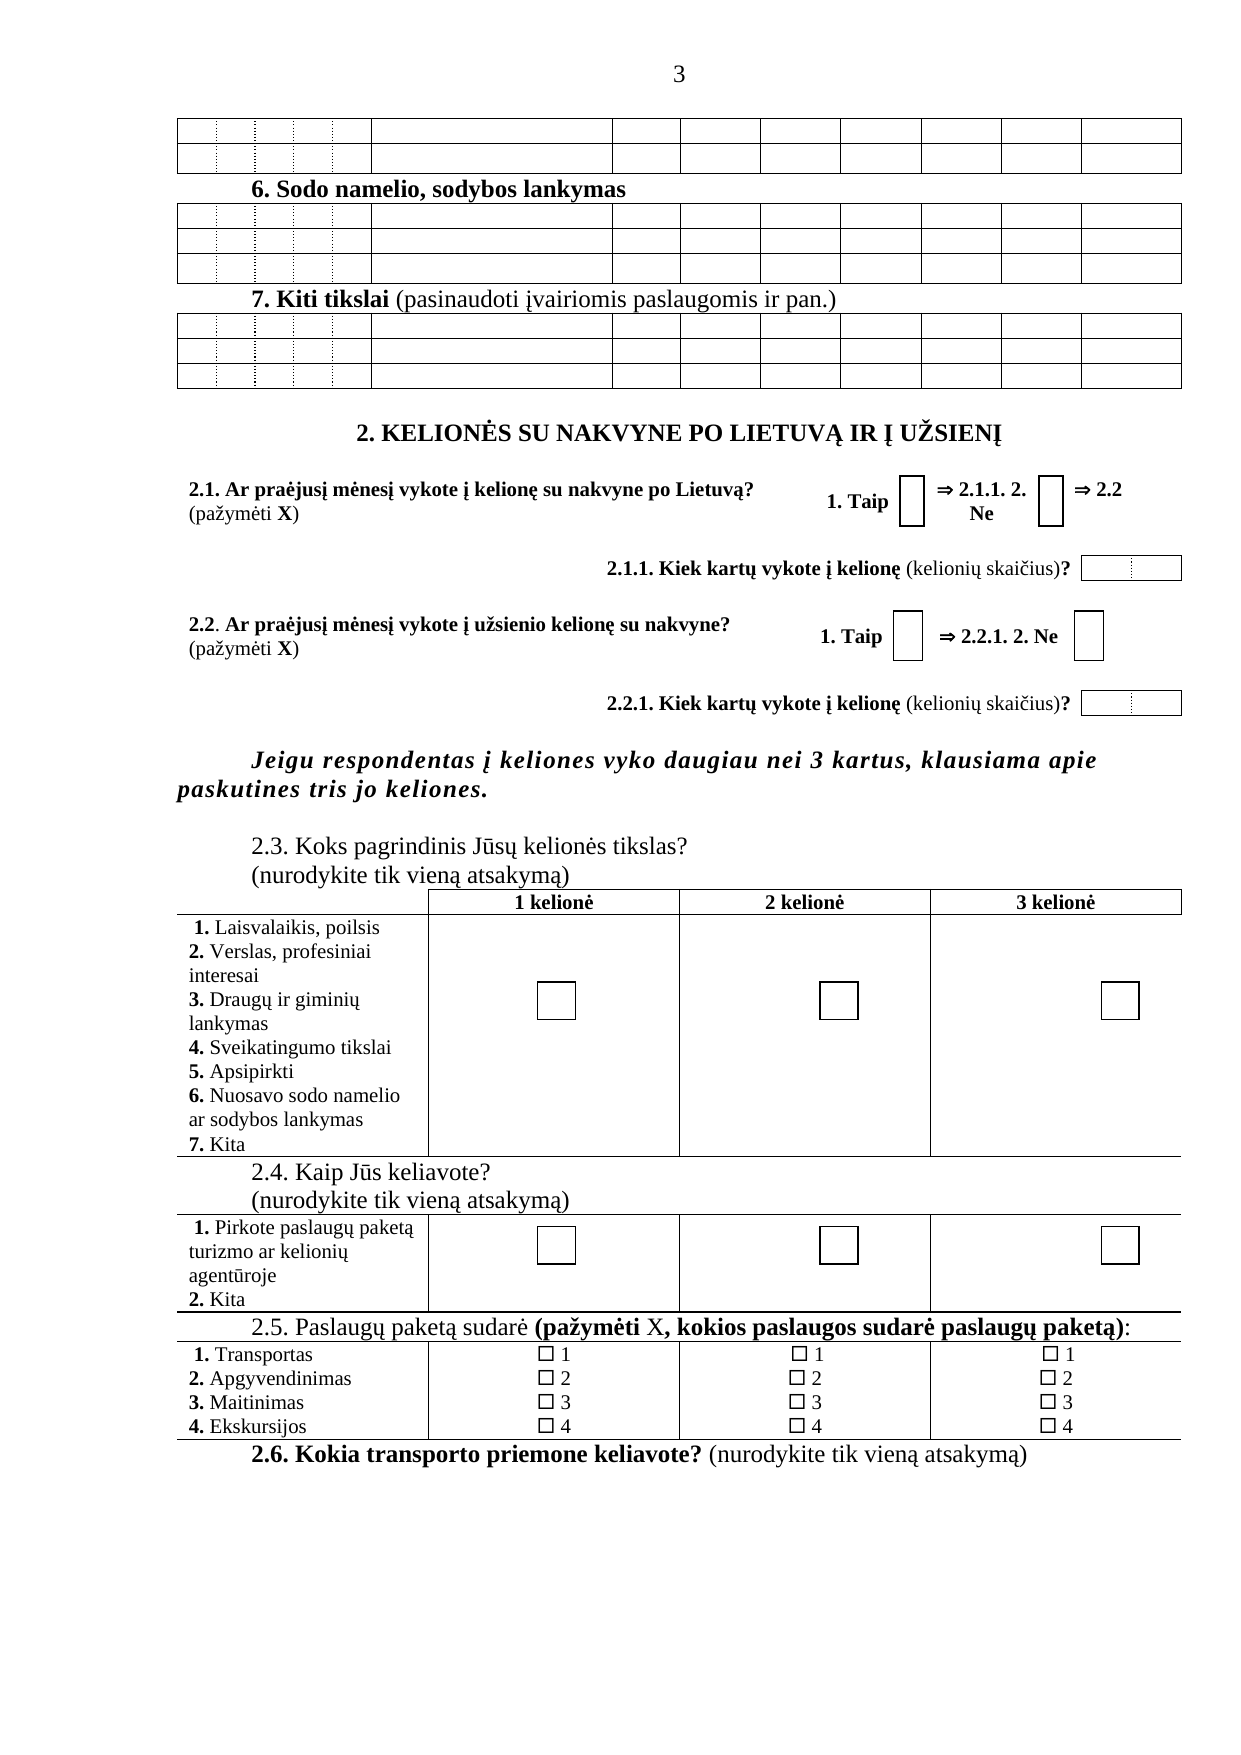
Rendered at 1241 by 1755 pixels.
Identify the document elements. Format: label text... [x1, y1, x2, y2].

table_header [922, 314, 1001, 338]
table_header  2.2.1. 2. Ne [923, 610, 1074, 660]
table_cell [613, 144, 680, 173]
table_header 2.2.1. Kiek kartų vykote į kelionę (kelionių skaičius)? [177, 690, 1081, 715]
table_header 2 kelionė [680, 890, 930, 914]
table_header [613, 204, 680, 228]
table_header [931, 1215, 1181, 1311]
text 7. Kiti tikslai (pasinaudoti įvairiomis paslaugomis ir pan.) [177, 284, 1181, 313]
table_cell [613, 229, 680, 253]
table_cell [1082, 229, 1181, 253]
table_cell [922, 229, 1001, 253]
table_header [901, 477, 923, 525]
table_cell [333, 339, 371, 363]
table_cell [1002, 364, 1081, 388]
table_cell [216, 364, 255, 388]
table_cell [761, 364, 840, 388]
table_cell [613, 339, 680, 363]
table_cell [178, 144, 216, 173]
table_cell [372, 254, 612, 283]
table_header [1082, 556, 1131, 580]
table_header 2.2. Ar praėjusį mėnesį vykote į užsienio kelionę su nakvyne? (pažymėti x) [177, 610, 786, 660]
table_header [1002, 204, 1081, 228]
table_cell [922, 339, 1001, 363]
table_header [761, 314, 840, 338]
table_cell [1002, 119, 1081, 143]
text 2.4. Kaip Jūs keliavote? [177, 1157, 1181, 1185]
table_header 1. Pirkote paslaugų paketą turizmo ar kelionių agentūroje 2. Kita [177, 1215, 428, 1311]
table_cell [1002, 339, 1081, 363]
table_header 1. Transportas 2. Apgyvendinimas 3. Maitinimas 4. Ekskursijos [177, 1342, 428, 1438]
table_header [1104, 610, 1181, 660]
table_cell [216, 229, 255, 253]
table_cell [178, 364, 216, 388]
table_header [681, 314, 760, 338]
table_cell [931, 915, 1181, 1156]
table_cell [841, 254, 921, 283]
table_cell [1002, 229, 1081, 253]
table_cell [255, 229, 294, 253]
table_cell [294, 144, 333, 173]
table_cell [333, 144, 371, 173]
table_cell [761, 229, 840, 253]
table_cell [681, 364, 760, 388]
table_cell [922, 144, 1001, 173]
table_header [216, 204, 255, 228]
table_cell [681, 254, 760, 283]
table_cell [681, 119, 760, 143]
table_cell 1. Laisvalaikis, poilsis 2. Verslas, profesiniai interesai 3. Draugų ir giminių lankymas 4. Sveikatingumo tikslai 5. Apsipirkti 6. Nuosavo sodo namelio ar sodybos lankymas 7. Kita [177, 915, 428, 1156]
table_header 1. Taip [793, 475, 899, 525]
table_cell [761, 119, 840, 143]
table_header  2.1.1. 2. Ne [925, 475, 1038, 525]
table_cell [922, 364, 1001, 388]
table_cell [294, 339, 333, 363]
table_cell [841, 119, 921, 143]
table_header 1 kelionė [429, 890, 679, 914]
table_cell [1082, 119, 1181, 143]
table_cell [613, 119, 680, 143]
text (nurodykite tik vieną atsakymą) [177, 860, 1181, 889]
table_cell [681, 339, 760, 363]
table_cell [761, 254, 840, 283]
table_cell [1002, 254, 1081, 283]
table_cell [255, 119, 294, 143]
table_cell [922, 254, 1001, 283]
text 6. Sodo namelio, sodybos lankymas [177, 174, 1181, 203]
table_cell [613, 254, 680, 283]
table_cell [178, 229, 216, 253]
table_cell [294, 119, 333, 143]
table_header [255, 204, 294, 228]
table_header 2.1.1. Kiek kartų vykote į kelionę (kelionių skaičius)? [177, 555, 1081, 580]
table_cell [294, 364, 333, 388]
table_header [894, 612, 922, 660]
table_cell [372, 144, 612, 173]
table_header 3 kelionė [931, 890, 1181, 914]
table_header [177, 889, 428, 914]
table_header [429, 1215, 679, 1311]
table_cell [429, 915, 679, 1156]
table_cell [178, 254, 216, 283]
table_header [372, 314, 612, 338]
table_cell [255, 339, 294, 363]
table_cell [681, 229, 760, 253]
text 2. kelionės su nakvyne po lietuvą ir į užsienį [177, 418, 1181, 446]
table_header [1040, 477, 1062, 525]
table_cell [333, 229, 371, 253]
table_cell [255, 254, 294, 283]
table_cell [255, 144, 294, 173]
table_header [1002, 314, 1081, 338]
table_header [255, 314, 294, 338]
table_cell [216, 144, 255, 173]
table_cell [372, 229, 612, 253]
table_header [216, 314, 255, 338]
table_header [1082, 314, 1181, 338]
table_header [372, 204, 612, 228]
table_cell [372, 119, 612, 143]
table_cell [1082, 339, 1181, 363]
table_header  2.2 [1064, 475, 1181, 525]
table_header [294, 204, 333, 228]
text 2.5. Paslaugų paketą sudarė (pažymėti x, kokios paslaugos sudarė paslaugų paketą): [177, 1313, 1181, 1341]
table_header [178, 314, 216, 338]
table_header [841, 204, 921, 228]
table_cell [294, 229, 333, 253]
table_cell [333, 119, 371, 143]
table_cell [1002, 144, 1081, 173]
table_cell [255, 364, 294, 388]
table_header [1082, 204, 1181, 228]
table_cell [1082, 144, 1181, 173]
text Jeigu respondentas į keliones vyko daugiau nei 3 kartus, klausiama apie paskutines tris jo keliones. [177, 745, 1181, 802]
table_cell [613, 364, 680, 388]
table_cell [1082, 254, 1181, 283]
table_header 2.1. Ar praėjusį mėnesį vykote į kelionę su nakvyne po Lietuvą? (pažymėti x) [177, 475, 793, 525]
table_header [680, 1215, 930, 1311]
table_cell [922, 119, 1001, 143]
table_cell [761, 339, 840, 363]
table_header  1  2  3  4 [680, 1342, 930, 1438]
table_header [841, 314, 921, 338]
table_cell [841, 229, 921, 253]
table_cell [841, 339, 921, 363]
table_cell [333, 364, 371, 388]
table_header [1082, 691, 1131, 715]
table_cell [1082, 364, 1181, 388]
table_header [1131, 556, 1181, 580]
table_header [922, 204, 1001, 228]
table_header [178, 204, 216, 228]
table_header [333, 204, 371, 228]
table_cell [841, 364, 921, 388]
table_header  1  2  3  4 [429, 1342, 679, 1438]
table_cell [841, 144, 921, 173]
table_header [681, 204, 760, 228]
table_cell [372, 339, 612, 363]
text 2.3. Koks pagrindinis Jūsų kelionės tikslas? [177, 831, 1181, 860]
table_cell [681, 144, 760, 173]
table_cell [372, 364, 612, 388]
table_header [1075, 612, 1103, 660]
table_cell [294, 254, 333, 283]
table_header  1  2  3  4 [931, 1342, 1181, 1438]
table_cell [178, 339, 216, 363]
table_header [333, 314, 371, 338]
text (nurodykite tik vieną atsakymą) [177, 1185, 1181, 1214]
table_header [1131, 691, 1181, 715]
table_cell [178, 119, 216, 143]
table_header [613, 314, 680, 338]
table_cell [333, 254, 371, 283]
table_cell [216, 339, 255, 363]
table_cell [680, 915, 930, 1156]
text 2.6. Kokia transporto priemone keliavote? (nurodykite tik vieną atsakymą) [177, 1440, 1181, 1468]
table_header [761, 204, 840, 228]
table_cell [216, 119, 255, 143]
table_header 1. Taip [786, 610, 893, 660]
table_header [294, 314, 333, 338]
table_cell [216, 254, 255, 283]
table_cell [761, 144, 840, 173]
